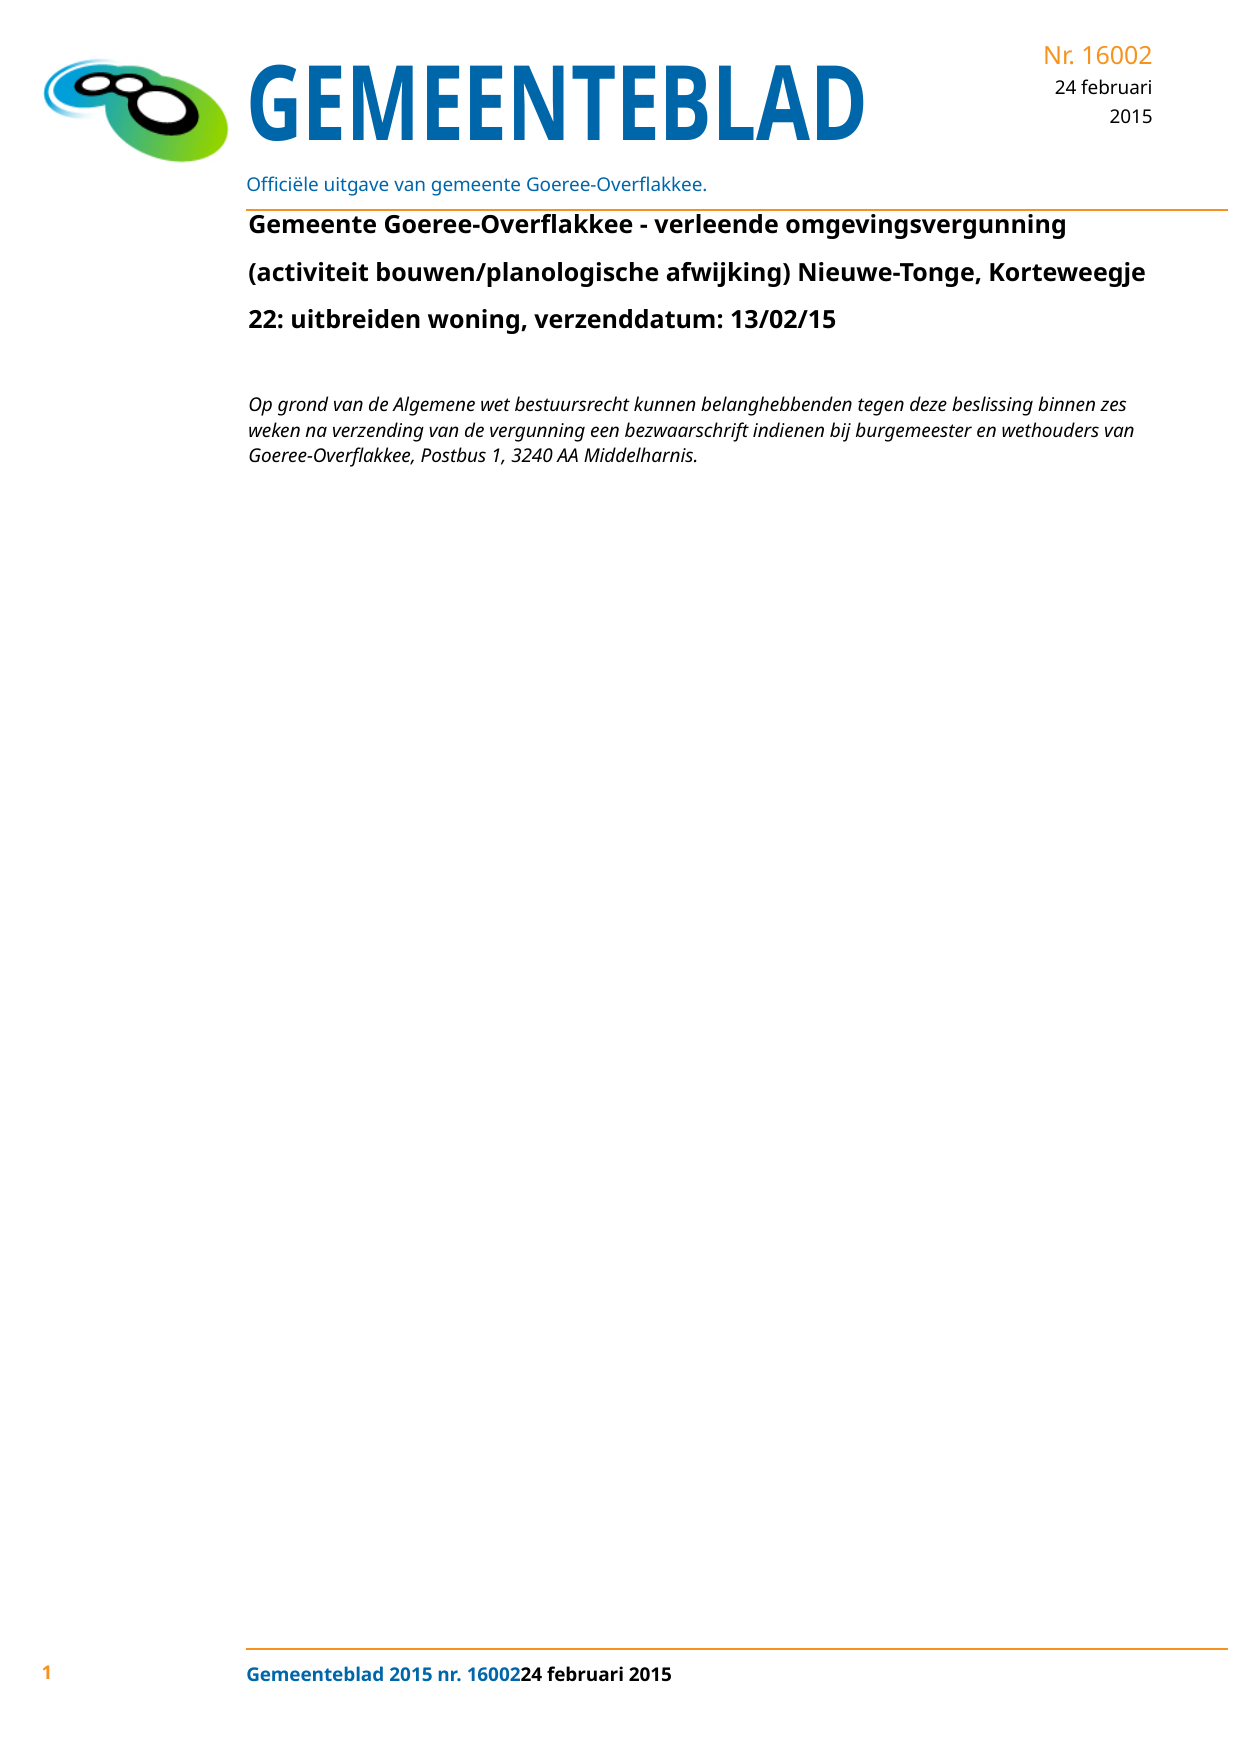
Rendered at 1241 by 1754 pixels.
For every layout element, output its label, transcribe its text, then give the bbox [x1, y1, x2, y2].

text Op grond van de Algemene wet bestuursrecht kunnen belanghebbenden tegen deze beslissing binnen zes weken na verzending van de vergunning een bezwaarschrift indienen bij burgemeester en wethouders van Goeree-Overflakkee, Postbus 1, 3240 AA Middelharnis. [248, 391, 1152, 468]
text Gemeente Goeree-Overflakkee - verleende omgevingsvergunning (activiteit bouwen/planologische afwijking) Nieuwe-Tonge, Korteweegje 22: uitbreiden woning, verzenddatum: 13/02/15 [248, 211, 1152, 336]
picture [41, 47, 231, 172]
